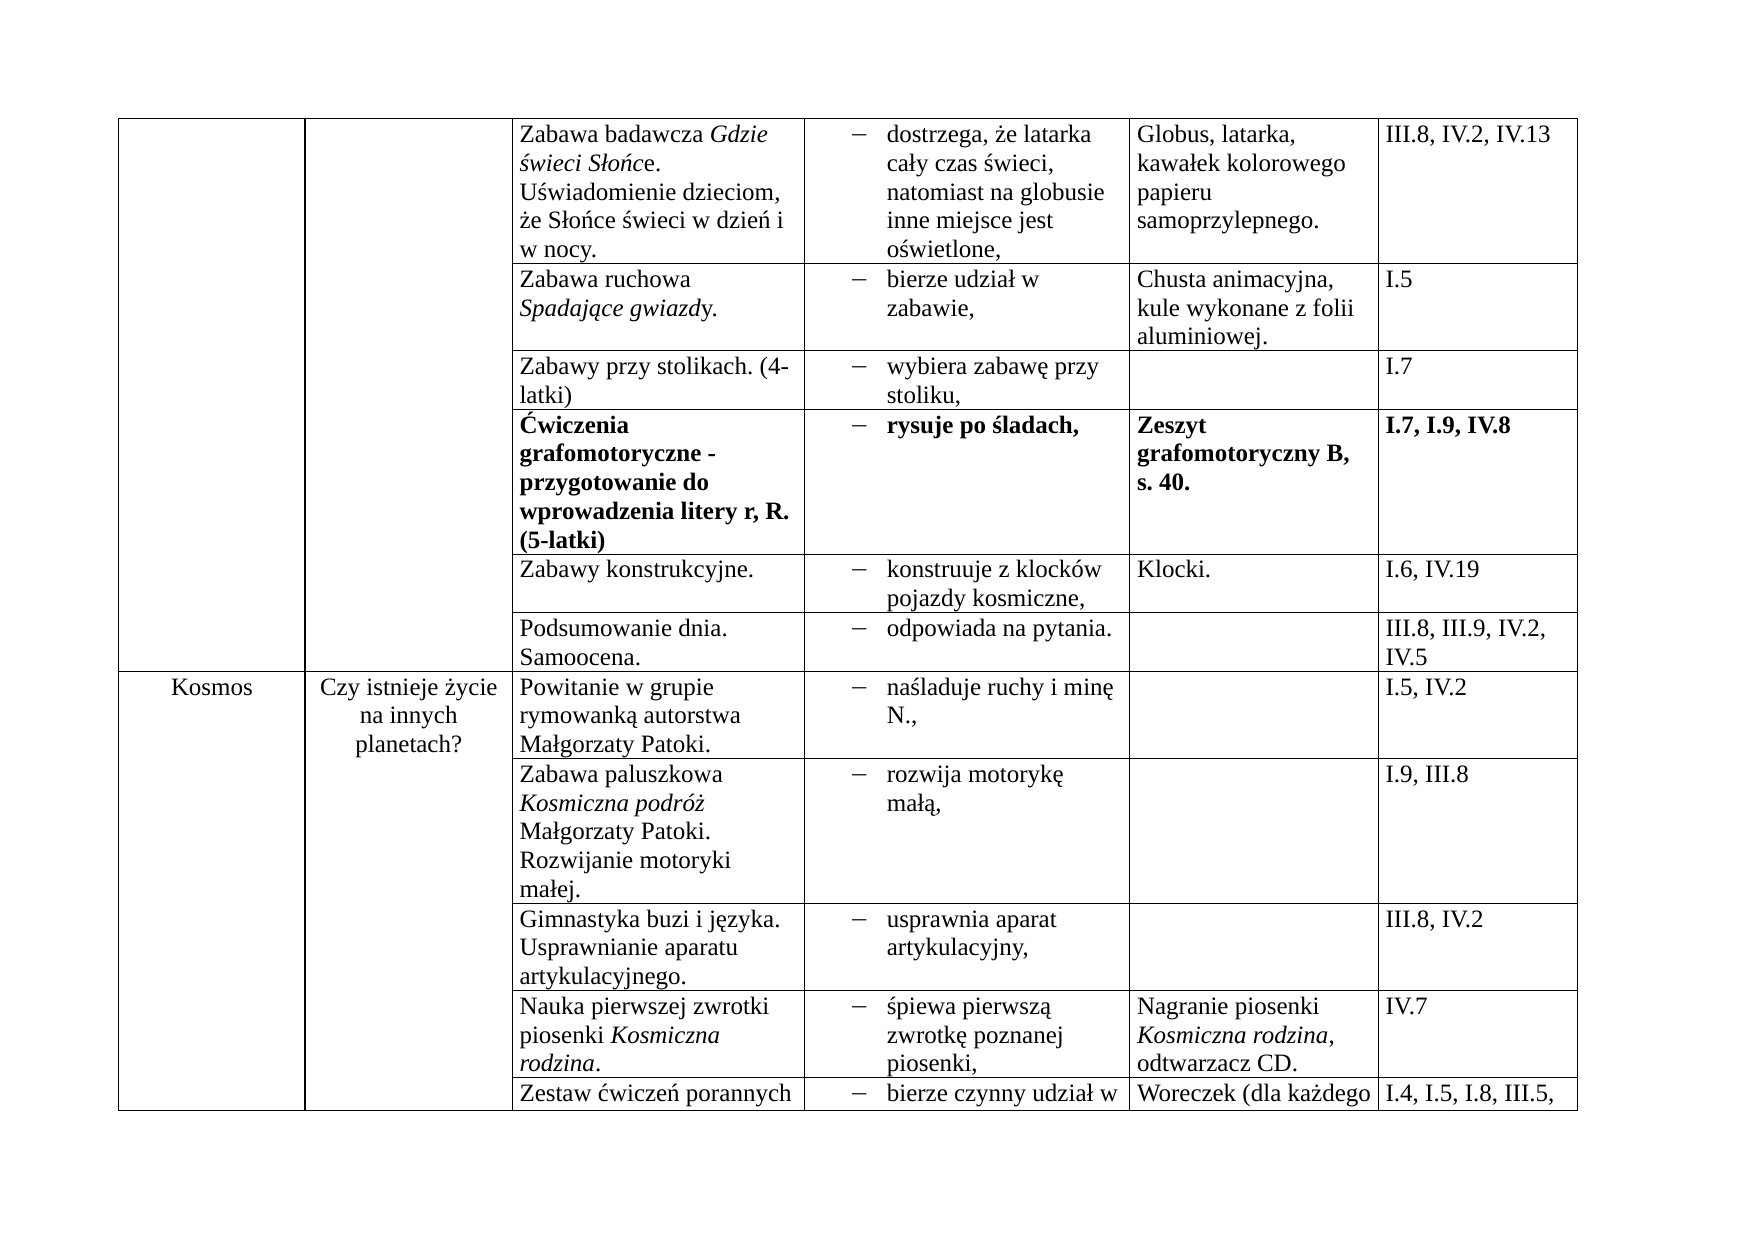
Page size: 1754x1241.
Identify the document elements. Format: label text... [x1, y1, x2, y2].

table_cell Gimnastyka buzi i języka. Usprawnianie aparatu artykulacyjnego. [513, 904, 804, 990]
table_cell [1130, 613, 1378, 671]
table_cell [1130, 904, 1378, 990]
table_cell Zabawa badawcza Gdzie świeci Słońce. Uświadomienie dzieciom, że Słońce świeci w dzień i w nocy. [513, 119, 804, 263]
table_cell wybiera zabawę przy stoliku, [805, 351, 1129, 409]
table_cell rozwija motorykę małą, [805, 759, 1129, 903]
table_cell III.8, IV.2, IV.13 [1379, 119, 1577, 263]
table_cell I.6, IV.19 [1379, 555, 1577, 612]
table_cell Ćwiczenia grafomotoryczne - przygotowanie do wprowadzenia litery r, R. (5-latki) [513, 410, 804, 553]
table_cell III.8, IV.2 [1379, 904, 1577, 990]
table_cell III.8, III.9, IV.2, IV.5 [1379, 613, 1577, 671]
table_cell I.4, I.5, I.8, III.5, [1379, 1078, 1577, 1110]
table_cell Nagranie piosenki Kosmiczna rodzina, odtwarzacz CD. [1130, 991, 1378, 1077]
table_cell Zabawy przy stolikach. (4-latki) [513, 351, 804, 409]
table_cell Podsumowanie dnia. Samoocena. [513, 613, 804, 671]
table_cell I.7, I.9, IV.8 [1379, 410, 1577, 553]
table_cell śpiewa pierwszą zwrotkę poznanej piosenki, [805, 991, 1129, 1077]
table_cell I.9, III.8 [1379, 759, 1577, 903]
table_cell naśladuje ruchy i minę N., [805, 672, 1129, 758]
table_cell Zeszyt grafomotoryczny B, s. 40. [1130, 410, 1378, 553]
table_cell bierze udział w zabawie, [805, 264, 1129, 350]
table_cell Nauka pierwszej zwrotki piosenki Kosmiczna rodzina. [513, 991, 804, 1077]
table_cell Zabawy konstrukcyjne. [513, 555, 804, 612]
table_cell I.5, IV.2 [1379, 672, 1577, 758]
table_cell Zestaw ćwiczeń porannych [513, 1078, 804, 1110]
table_cell Czy istnieje życie na innych planetach? [306, 672, 512, 1110]
table_cell rysuje po śladach, [805, 410, 1129, 553]
table_cell [1130, 672, 1378, 758]
table_cell Woreczek (dla każdego [1130, 1078, 1378, 1110]
table_cell odpowiada na pytania. [805, 613, 1129, 671]
table_cell Powitanie w grupie rymowanką autorstwa Małgorzaty Patoki. [513, 672, 804, 758]
table_cell usprawnia aparat artykulacyjny, [805, 904, 1129, 990]
table_cell I.5 [1379, 264, 1577, 350]
table_cell I.7 [1379, 351, 1577, 409]
table_cell [1130, 351, 1378, 409]
table_cell Kosmos [119, 672, 304, 1110]
table_cell bierze czynny udział w [805, 1078, 1129, 1110]
table_cell [1130, 759, 1378, 903]
table_cell konstruuje z klocków pojazdy kosmiczne, [805, 555, 1129, 612]
table_cell dostrzega, że latarka cały czas świeci, natomiast na globusie inne miejsce jest oświetlone, [805, 119, 1129, 263]
table_cell Globus, latarka, kawałek kolorowego papieru samoprzylepnego. [1130, 119, 1378, 263]
table_cell Zabawa paluszkowa Kosmiczna podróż Małgorzaty Patoki. Rozwijanie motoryki małej. [513, 759, 804, 903]
table_cell IV.7 [1379, 991, 1577, 1077]
table_cell Chusta animacyjna, kule wykonane z folii aluminiowej. [1130, 264, 1378, 350]
table_cell Klocki. [1130, 555, 1378, 612]
table_cell Zabawa ruchowa Spadające gwiazdy. [513, 264, 804, 350]
